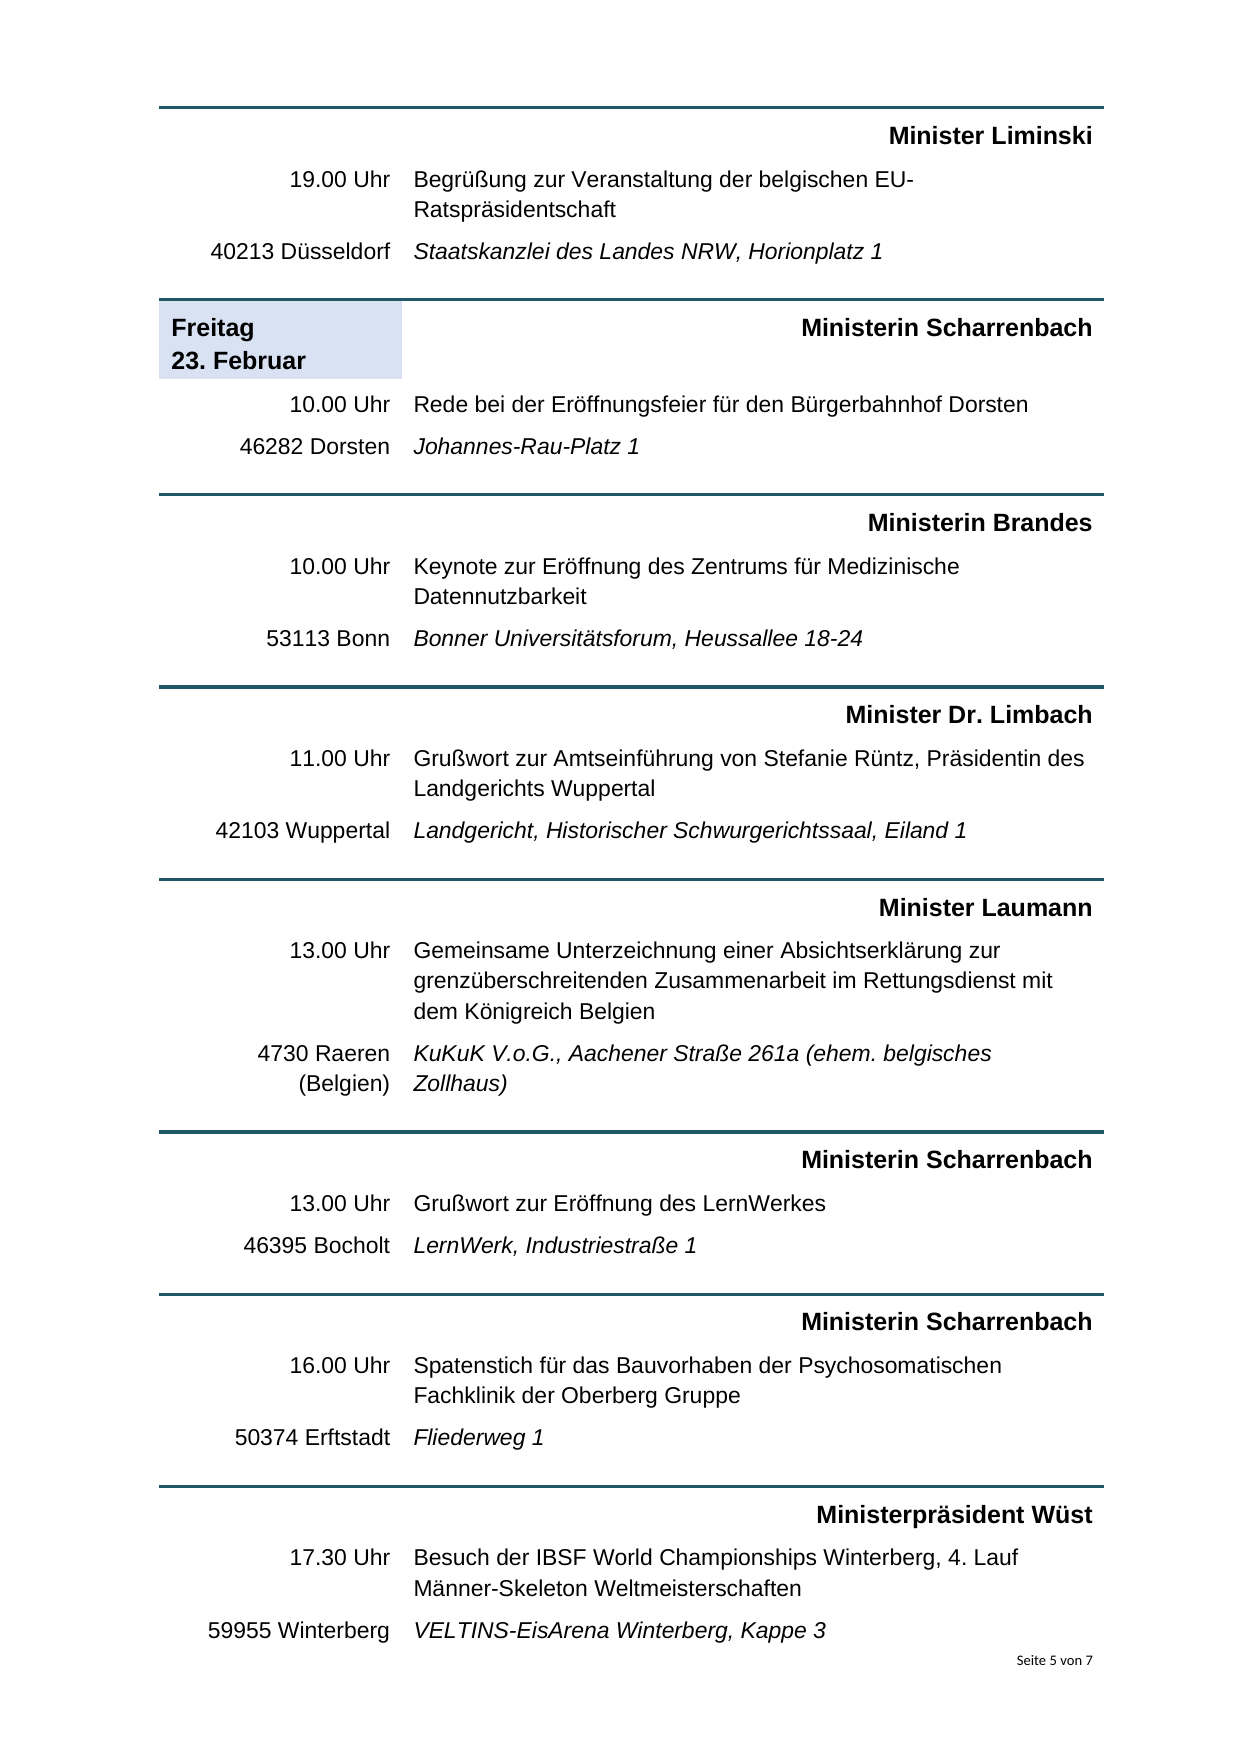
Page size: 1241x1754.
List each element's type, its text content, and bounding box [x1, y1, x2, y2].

table_header Minister Dr. Limbach [402, 689, 1104, 733]
table_cell Bonner Universitätsforum, Heussallee 18-24 [402, 613, 1104, 655]
table_header [159, 1296, 402, 1340]
table_cell Rede bei der Eröffnungsfeier für den Bürgerbahnhof Dorsten [402, 379, 1104, 421]
table_header [159, 109, 402, 154]
table_cell LernWerk, Industriestraße 1 [402, 1220, 1104, 1262]
table_header [159, 1488, 402, 1533]
table_cell Grußwort zur Amtseinführung von Stefanie Rüntz, Präsidentin des Landgerichts Wuppertal [402, 733, 1104, 805]
table_header Ministerpräsident Wüst [402, 1488, 1104, 1533]
table_cell 53113 Bonn [159, 613, 402, 655]
table_header [159, 689, 402, 733]
table_header Minister Liminski [402, 109, 1104, 154]
table_cell Begrüßung zur Veranstaltung der belgischen EU-Ratspräsidentschaft [402, 154, 1104, 226]
table_cell 11.00 Uhr [159, 733, 402, 805]
table_cell 40213 Düsseldorf [159, 226, 402, 268]
table_header Ministerin Scharrenbach [402, 1134, 1104, 1178]
table_header [159, 881, 402, 926]
table_header [159, 496, 402, 541]
table_cell Gemeinsame Unterzeichnung einer Absichtserklärung zur grenzüberschreitenden Zusammenarbeit im Rettungsdienst mit dem Königreich Belgien [402, 926, 1104, 1028]
table_cell 13.00 Uhr [159, 926, 402, 1028]
table_header Ministerin Scharrenbach [402, 1296, 1104, 1340]
table_cell 10.00 Uhr [159, 379, 402, 421]
table_cell 46395 Bocholt [159, 1220, 402, 1262]
table_cell Grußwort zur Eröffnung des LernWerkes [402, 1178, 1104, 1220]
table_cell 46282 Dorsten [159, 421, 402, 463]
table_header Freitag 23. Februar [159, 301, 402, 379]
table_cell 16.00 Uhr [159, 1340, 402, 1412]
table_cell 50374 Erftstadt [159, 1413, 402, 1454]
table_cell KuKuK V.o.G., Aachener Straße 261a (ehem. belgisches Zollhaus) [402, 1028, 1104, 1100]
table_cell 17.30 Uhr [159, 1533, 402, 1605]
table_header Ministerin Scharrenbach [402, 301, 1104, 379]
table_cell Fliederweg 1 [402, 1413, 1104, 1454]
table_cell Besuch der IBSF World Championships Winterberg, 4. Lauf Männer-Skeleton Weltmeisterschaften [402, 1533, 1104, 1605]
table_cell Landgericht, Historischer Schwurgerichtssaal, Eiland 1 [402, 805, 1104, 847]
table_header [159, 1134, 402, 1178]
table_cell 59955 Winterberg [159, 1605, 402, 1647]
table_cell Staatskanzlei des Landes NRW, Horionplatz 1 [402, 226, 1104, 268]
table_cell 10.00 Uhr [159, 541, 402, 613]
table_cell 4730 Raeren (Belgien) [159, 1028, 402, 1100]
table_cell Keynote zur Eröffnung des Zentrums für Medizinische Datennutzbarkeit [402, 541, 1104, 613]
table_cell 13.00 Uhr [159, 1178, 402, 1220]
table_cell Spatenstich für das Bauvorhaben der Psychosomatischen Fachklinik der Oberberg Gruppe [402, 1340, 1104, 1412]
table_cell VELTINS-EisArena Winterberg, Kappe 3 [402, 1605, 1104, 1647]
table_cell Johannes-Rau-Platz 1 [402, 421, 1104, 463]
table_cell 42103 Wuppertal [159, 805, 402, 847]
table_header Ministerin Brandes [402, 496, 1104, 541]
table_cell 19.00 Uhr [159, 154, 402, 226]
table_header Minister Laumann [402, 881, 1104, 926]
